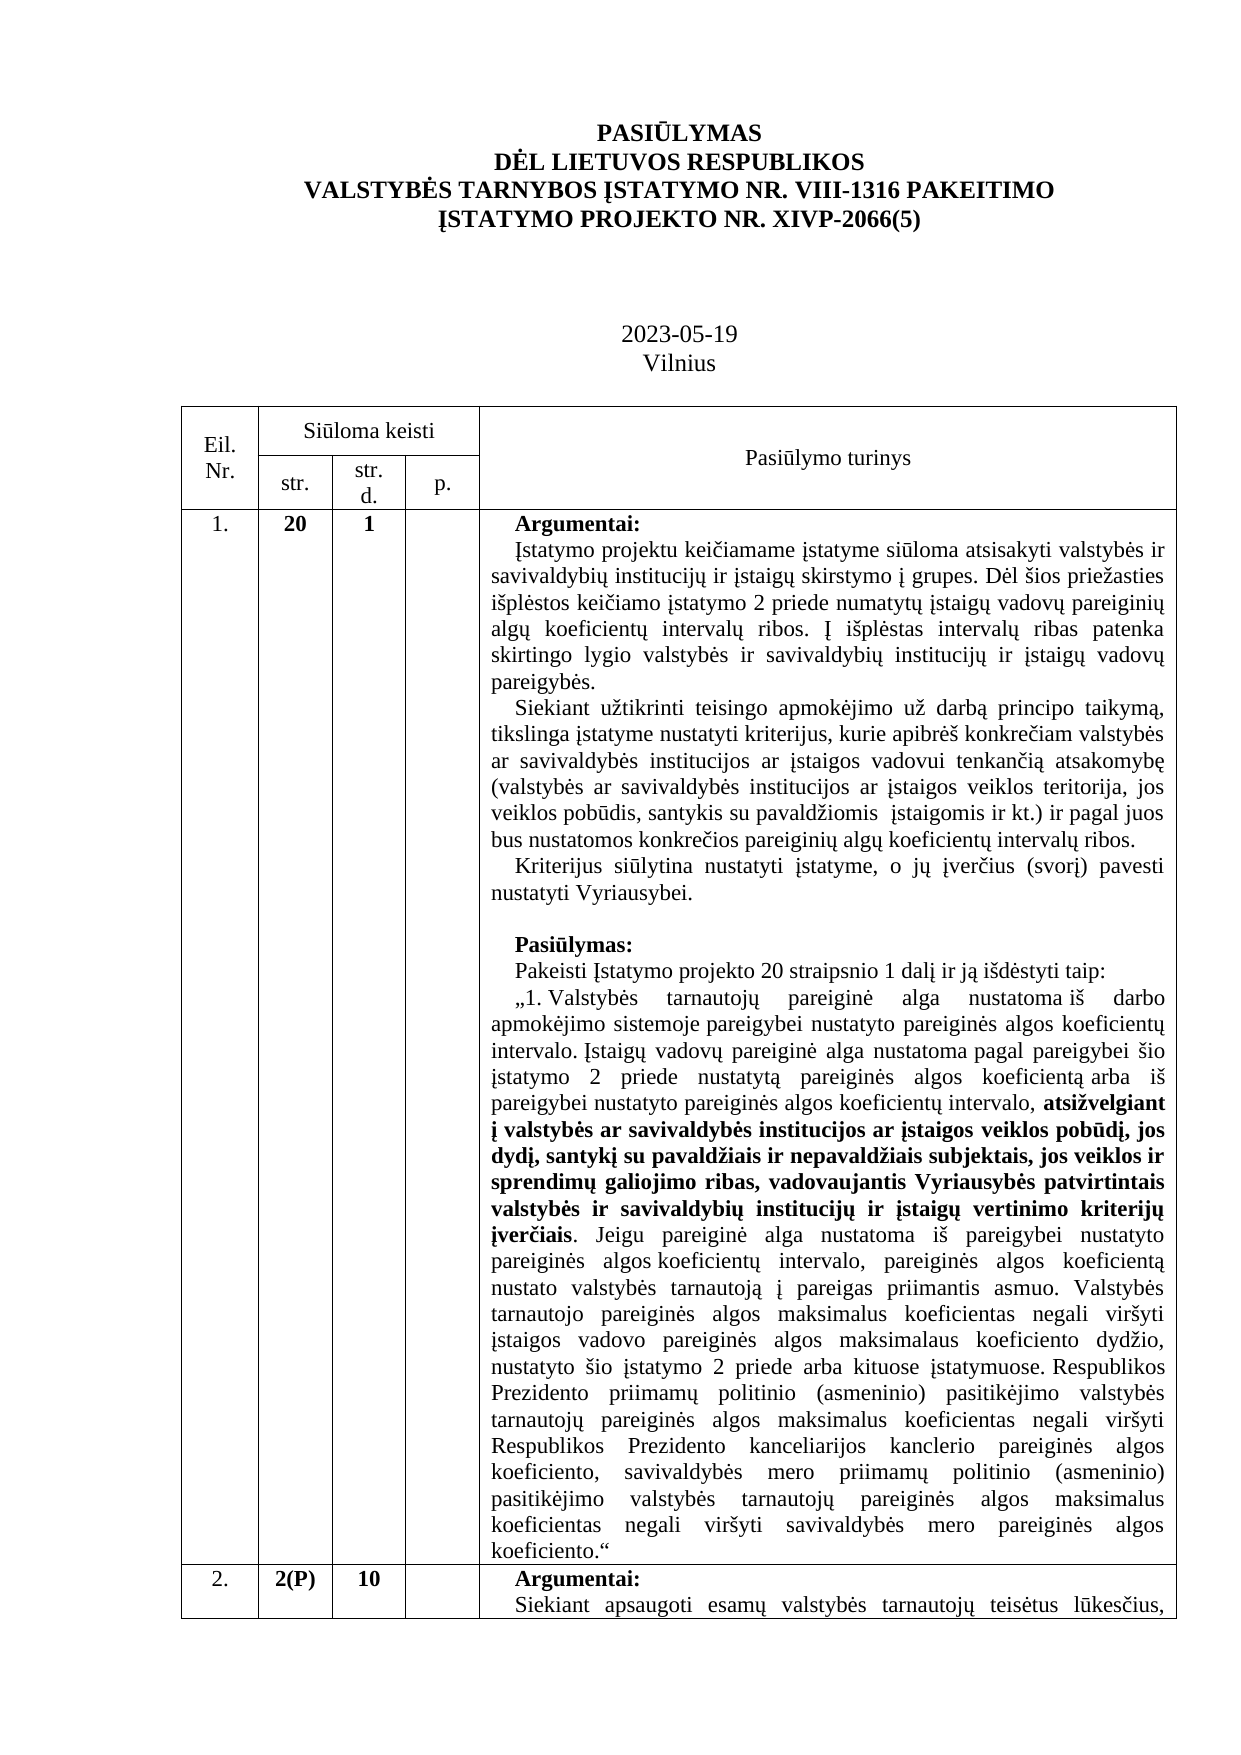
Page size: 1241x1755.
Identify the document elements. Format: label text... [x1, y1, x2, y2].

table_header Eil. Nr. [182, 407, 258, 508]
table_cell str. [259, 456, 332, 508]
table_cell 1 [333, 510, 405, 1564]
table_cell [406, 1565, 479, 1617]
text DĖL LIETUVOS RESPUBLIKOS [177, 147, 1181, 176]
table_cell [406, 510, 479, 1564]
table_cell str. d. [333, 456, 405, 508]
table_cell p. [406, 456, 479, 508]
text VALSTYBĖS TARNYBOS ĮSTATYMO NR. VIII-1316 PAKEITIMO [177, 176, 1181, 204]
table_cell 1. [182, 510, 258, 1564]
table_cell Argumentai: Įstatymo projektu keičiamame įstatyme siūloma atsisakyti valstybės ir savivaldybių institucijų ir įstaigų skirstymo į grupes. Dėl šios priežasties išplėstos keičiamo įstatymo 2 priede numatytų įstaigų vadovų pareiginių algų koeficientų intervalų ribos. Į išplėstas intervalų ribas patenka skirtingo lygio valstybės ir savivaldybių institucijų ir įstaigų vadovų pareigybės. Siekiant užtikrinti teisingo apmokėjimo už darbą principo taikymą, tikslinga įstatyme nustatyti kriterijus, kurie apibrėš konkrečiam valstybės ar savivaldybės institucijos ar įstaigos vadovui tenkančią atsakomybę (valstybės ar savivaldybės institucijos ar įstaigos veiklos teritorija, jos veiklos pobūdis, santykis su pavaldžiomis įstaigomis ir kt.) ir pagal juos bus nustatomos konkrečios pareiginių algų koeficientų intervalų ribos. Kriterijus siūlytina nustatyti įstatyme, o jų įverčius (svorį) pavesti nustatyti Vyriausybei. Pasiūlymas: Pakeisti Įstatymo projekto 20 straipsnio 1 dalį ir ją išdėstyti taip: „1. Valstybės tarnautojų pareiginė alga nustatoma iš darbo apmokėjimo sistemoje pareigybei nustatyto pareiginės algos koeficientų intervalo. Įstaigų vadovų pareiginė alga nustatoma pagal pareigybei šio įstatymo 2 priede nustatytą pareiginės algos koeficientą arba iš pareigybei nustatyto pareiginės algos koeficientų intervalo, atsižvelgiant į valstybės ar savivaldybės institucijos ar įstaigos veiklos pobūdį, jos dydį, santykį su pavaldžiais ir nepavaldžiais subjektais, jos veiklos ir sprendimų galiojimo ribas, vadovaujantis Vyriausybės patvirtintais valstybės ir savivaldybių institucijų ir įstaigų vertinimo kriterijų įverčiais. Jeigu pareiginė alga nustatoma iš pareigybei nustatyto pareiginės algos koeficientų intervalo, pareiginės algos koeficientą nustato valstybės tarnautoją į pareigas priimantis asmuo. Valstybės tarnautojo pareiginės algos maksimalus koeficientas negali viršyti įstaigos vadovo pareiginės algos maksimalaus koeficiento dydžio, nustatyto šio įstatymo 2 priede arba kituose įstatymuose. Respublikos Prezidento priimamų politinio (asmeninio) pasitikėjimo valstybės tarnautojų pareiginės algos maksimalus koeficientas negali viršyti Respublikos Prezidento kanceliarijos kanclerio pareiginės algos koeficiento, savivaldybės mero priimamų politinio (asmeninio) pasitikėjimo valstybės tarnautojų pareiginės algos maksimalus koeficientas negali viršyti savivaldybės mero pareiginės algos koeficiento.“ [480, 510, 1176, 1564]
table_cell 10 [333, 1565, 405, 1617]
text 2023-05-19 [177, 319, 1181, 348]
text Vilnius [177, 348, 1181, 377]
table_cell Argumentai: Siekiant apsaugoti esamų valstybės tarnautojų teisėtus lūkesčius, [480, 1565, 1176, 1617]
table_header Pasiūlymo turinys [480, 407, 1176, 508]
table_header Siūloma keisti [259, 407, 479, 455]
table_cell 2. [182, 1565, 258, 1617]
text PASIŪLYMAS [177, 118, 1181, 147]
table_cell 2(P) [259, 1565, 332, 1617]
text ĮSTATYMO PROJEKTO NR. XIVP-2066(5) [177, 204, 1181, 233]
table_cell 20 [259, 510, 332, 1564]
